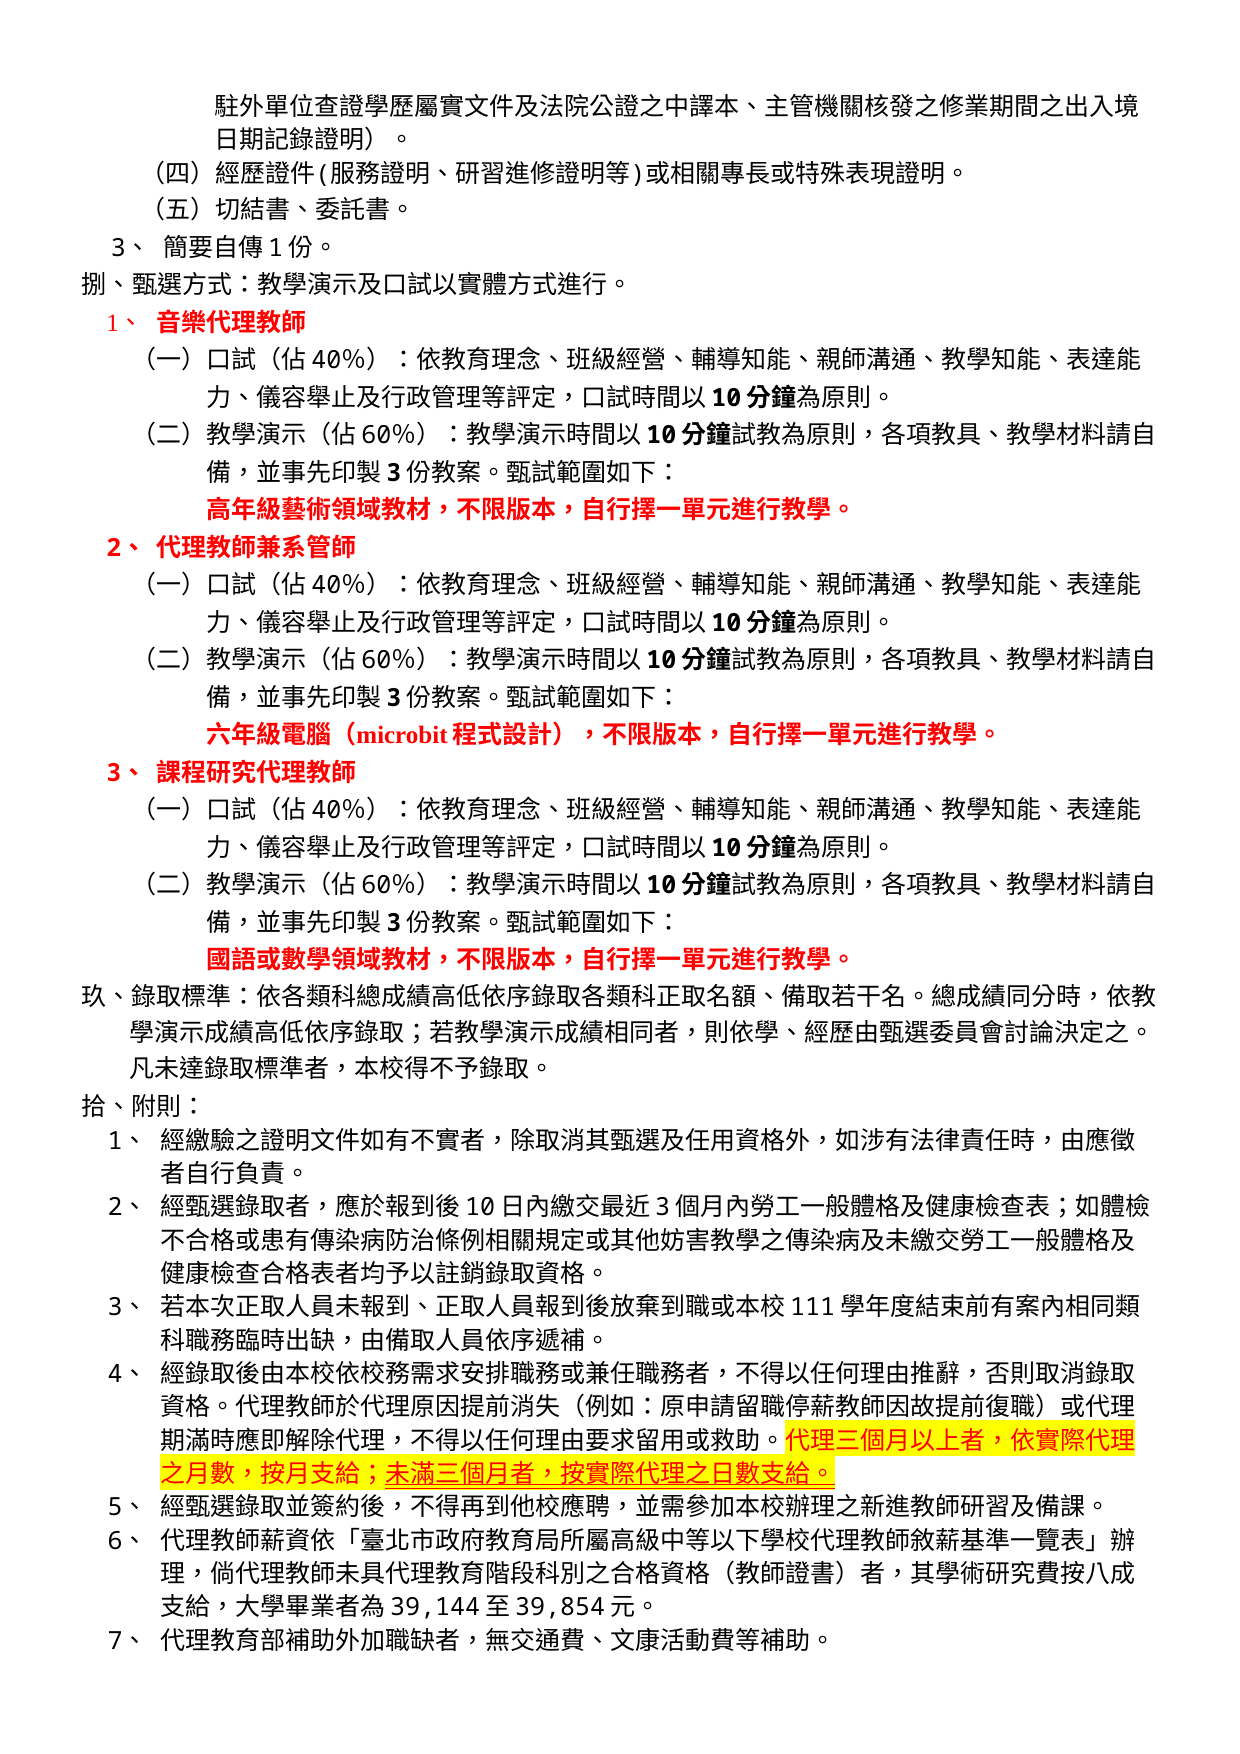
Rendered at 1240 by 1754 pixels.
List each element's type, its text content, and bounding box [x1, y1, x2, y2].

list 代理教師兼系管師 [106, 526, 1160, 564]
text （一）口試（佔40％）：依教育理念、班級經營、輔導知能、親師溝通、教學知能、表達能力、儀容舉止及行政管理等評定，口試時間以10分鐘為原則。 [131, 339, 1160, 414]
list 簡要自傳1份。 [111, 226, 1160, 264]
text （一）口試（佔40％）：依教育理念、班級經營、輔導知能、親師溝通、教學知能、表達能力、儀容舉止及行政管理等評定，口試時間以10分鐘為原則。 [131, 564, 1160, 639]
list 經繳驗之證明文件如有不實者，除取消其甄選及任用資格外，如涉有法律責任時，由應徵者自行負責。 [107, 1122, 1160, 1189]
text 拾、附則： [81, 1085, 1160, 1122]
text （五）切結書、委託書。 [94, 189, 1160, 226]
list 代理教師薪資依「臺北市政府教育局所屬高級中等以下學校代理教師敘薪基準一覽表」辦理，倘代理教師未具代理教育階段科別之合格資格（教師證書）者，其學術研究費按八成支給，大學畢業者為39,144至39,854元。 [107, 1522, 1160, 1622]
text 國語或數學領域教材，不限版本，自行擇一單元進行教學。 [206, 939, 1160, 976]
text （四）經歷證件(服務證明、研習進修證明等)或相關專長或特殊表現證明。 [94, 155, 1160, 189]
text 高年級藝術領域教材，不限版本，自行擇一單元進行教學。 [206, 489, 1160, 526]
list 音樂代理教師 [106, 301, 1160, 339]
text （二）教學演示（佔60％）：教學演示時間以10分鐘試教為原則，各項教具、教學材料請自備，並事先印製3份教案。甄試範圍如下： [131, 864, 1160, 939]
list 課程研究代理教師 [106, 751, 1160, 789]
text 六年級電腦（microbit程式設計），不限版本，自行擇一單元進行教學。 [206, 714, 1160, 751]
list 經甄選錄取者，應於報到後10日內繳交最近3個月內勞工一般體格及健康檢查表；如體檢不合格或患有傳染病防治條例相關規定或其他妨害教學之傳染病及未繳交勞工一般體格及健康檢查合格表者均予以註銷錄取資格。 [107, 1189, 1160, 1289]
text 駐外單位查證學歷屬實文件及法院公證之中譯本、主管機關核發之修業期間之出入境日期記錄證明）。 [139, 89, 1160, 155]
text 玖、錄取標準：依各類科總成績高低依序錄取各類科正取名額、備取若干名。總成績同分時，依教學演示成績高低依序錄取；若教學演示成績相同者，則依學、經歷由甄選委員會討論決定之。凡未達錄取標準者，本校得不予錄取。 [81, 976, 1160, 1085]
list 經甄選錄取並簽約後，不得再到他校應聘，並需參加本校辦理之新進教師研習及備課。 [107, 1489, 1160, 1522]
text （二）教學演示（佔60％）：教學演示時間以10分鐘試教為原則，各項教具、教學材料請自備，並事先印製3份教案。甄試範圍如下： [131, 414, 1160, 489]
list 代理教育部補助外加職缺者，無交通費、文康活動費等補助。 [107, 1622, 1160, 1656]
list 甄選方式：教學演示及口試以實體方式進行。 [81, 264, 1160, 301]
list 若本次正取人員未報到、正取人員報到後放棄到職或本校111學年度結束前有案內相同類科職務臨時出缺，由備取人員依序遞補。 [107, 1289, 1160, 1356]
text （二）教學演示（佔60％）：教學演示時間以10分鐘試教為原則，各項教具、教學材料請自備，並事先印製3份教案。甄試範圍如下： [131, 639, 1160, 714]
list 經錄取後由本校依校務需求安排職務或兼任職務者，不得以任何理由推辭，否則取消錄取資格。代理教師於代理原因提前消失（例如：原申請留職停薪教師因故提前復職）或代理期滿時應即解除代理，不得以任何理由要求留用或救助。代理三個月以上者，依實際代理之月數，按月支給；未滿三個月者，按實際代理之日數支給。 [107, 1356, 1160, 1489]
text （一）口試（佔40％）：依教育理念、班級經營、輔導知能、親師溝通、教學知能、表達能力、儀容舉止及行政管理等評定，口試時間以10分鐘為原則。 [131, 789, 1160, 864]
